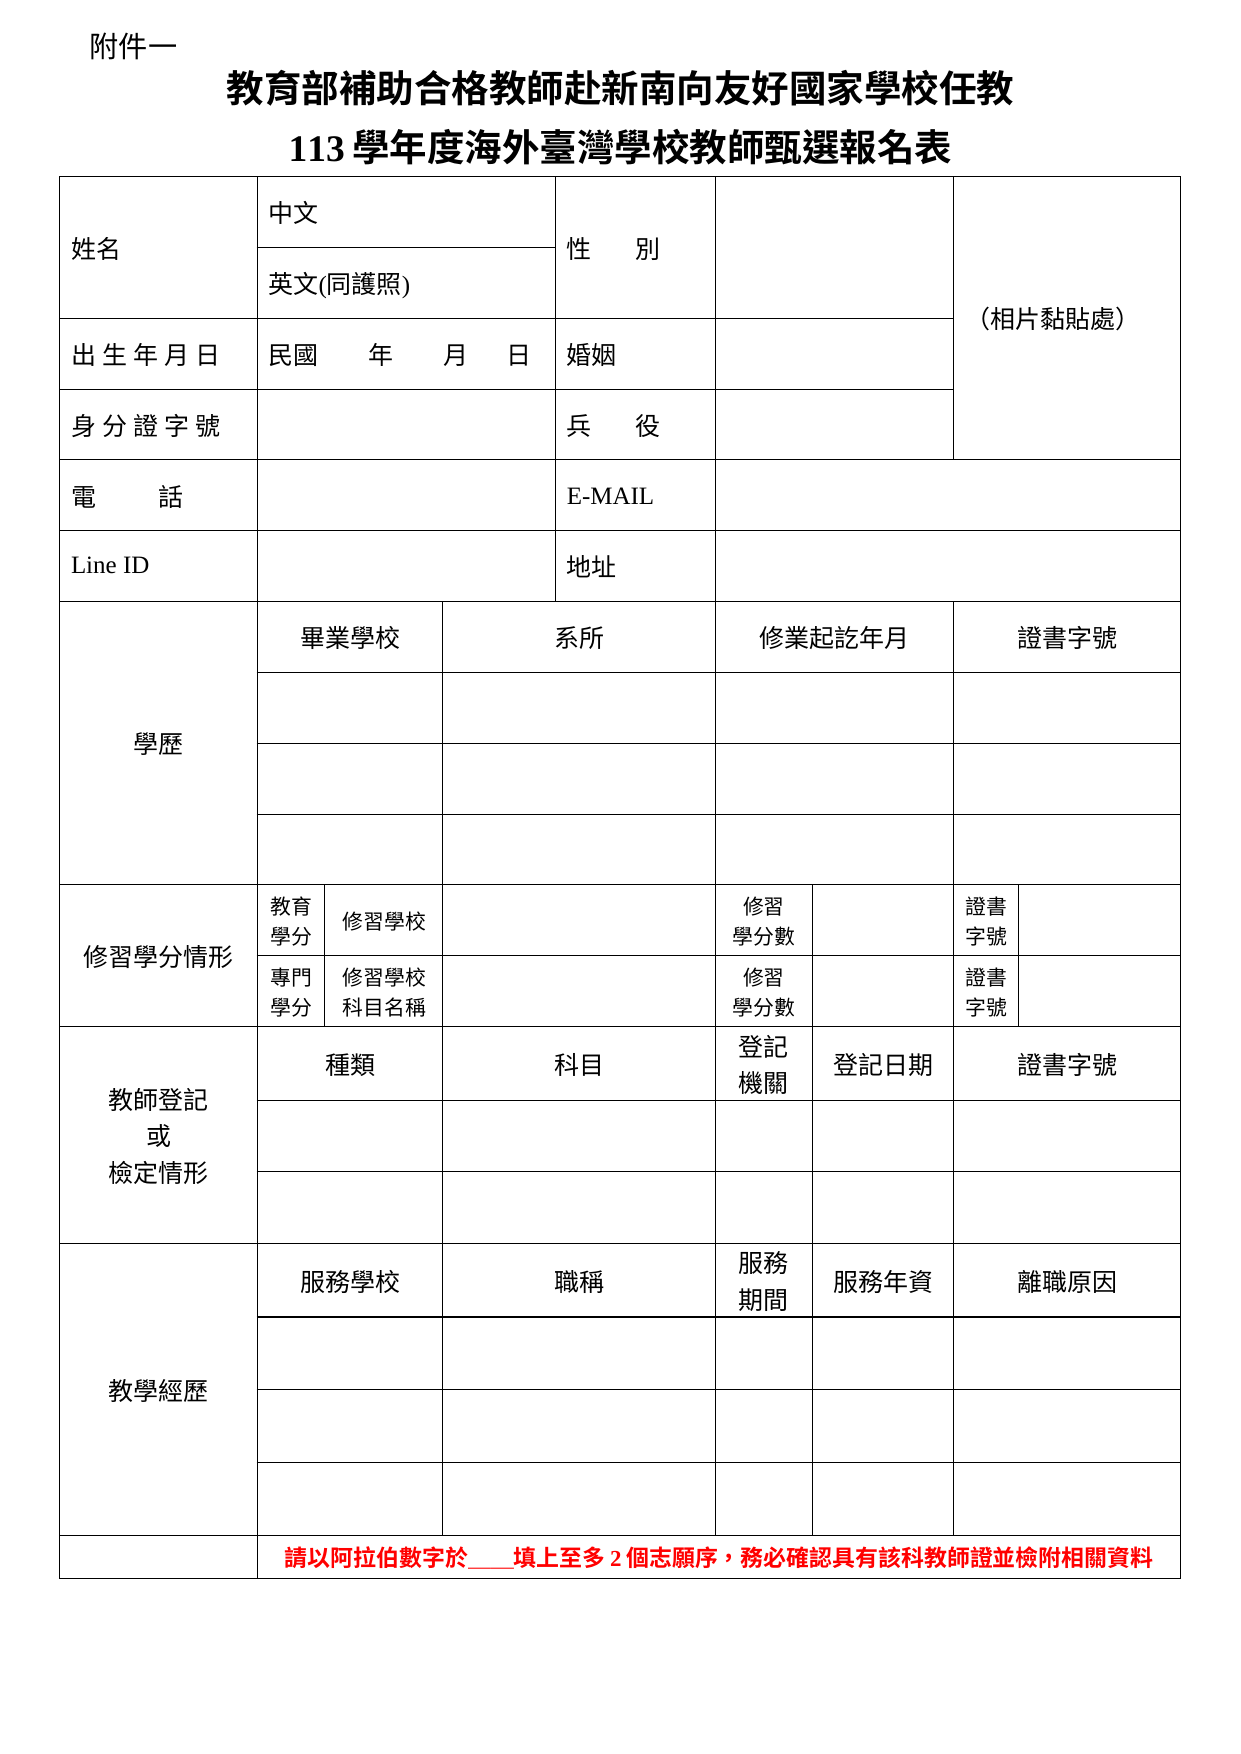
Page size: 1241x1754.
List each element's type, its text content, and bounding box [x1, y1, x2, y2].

table_cell 出生年月日 [60, 319, 257, 388]
table_cell [258, 390, 555, 459]
table_cell 登記機關 [716, 1027, 812, 1099]
table_cell [258, 1101, 442, 1171]
table_cell 證書字號 [954, 602, 1180, 672]
table_cell 教師登記 或 檢定情形 [60, 1027, 257, 1243]
table_cell 英文(同護照) [258, 248, 555, 318]
table_cell [443, 815, 715, 884]
table_cell 修習學校 科目名稱 [325, 956, 442, 1026]
table_cell [813, 1318, 953, 1389]
table_cell [716, 390, 953, 459]
table_cell 修習 學分數 [716, 956, 812, 1026]
table_cell [258, 744, 442, 813]
table_cell 系所 [443, 602, 715, 672]
table_cell 身分證字號 [60, 390, 257, 459]
table_cell [258, 1390, 442, 1462]
table_cell [443, 1101, 715, 1171]
table_cell 教育學分 [258, 885, 324, 955]
table_cell [716, 319, 953, 388]
table_cell [258, 1318, 442, 1389]
table_header [716, 177, 953, 318]
table_cell [954, 1463, 1180, 1535]
table_cell 請以阿拉伯數字於＿＿填上至多2個志願序，務必確認具有該科教師證並檢附相關資料 [258, 1536, 1180, 1578]
table_cell 服務年資 [813, 1244, 953, 1316]
table_cell E-MAIL [556, 460, 715, 530]
table_cell [60, 1536, 257, 1578]
table_cell [716, 1390, 812, 1462]
table_cell [716, 460, 1180, 530]
table_cell 證書字號 [954, 956, 1018, 1026]
table_cell [716, 815, 953, 884]
table_cell 畢業學校 [258, 602, 442, 672]
table_cell 服務學校 [258, 1244, 442, 1316]
table_cell [954, 673, 1180, 743]
table_cell Line ID [60, 531, 257, 601]
table_cell [258, 1172, 442, 1243]
table_cell [258, 460, 555, 530]
table_cell [813, 1101, 953, 1171]
text 教育部補助合格教師赴新南向友好國家學校任教 [59, 16, 1181, 113]
table_header 性別 [556, 177, 715, 318]
table_cell [716, 1172, 812, 1243]
table_cell [443, 1390, 715, 1462]
table_cell [954, 815, 1180, 884]
table_cell [1019, 885, 1180, 955]
table_cell [813, 1390, 953, 1462]
table_cell 教學經歷 [60, 1244, 257, 1535]
table_cell 離職原因 [954, 1244, 1180, 1316]
table_cell [716, 1318, 812, 1389]
table_cell [258, 815, 442, 884]
table_cell [443, 956, 715, 1026]
table_cell 服務期間 [716, 1244, 812, 1316]
table_cell [443, 1463, 715, 1535]
table_header 姓名 [60, 177, 257, 318]
table_cell [443, 885, 715, 955]
table_cell 專門學分 [258, 956, 324, 1026]
table_header 中文 [258, 177, 555, 247]
table_cell [954, 1172, 1180, 1243]
table_cell 登記日期 [813, 1027, 953, 1099]
table_cell [258, 673, 442, 743]
table_cell 證書字號 [954, 885, 1018, 955]
table_cell [443, 1172, 715, 1243]
table_cell [716, 744, 953, 813]
table_cell [954, 1390, 1180, 1462]
table_cell 修習學分情形 [60, 885, 257, 1026]
text 113學年度海外臺灣學校教師甄選報名表 [59, 117, 1181, 172]
table_cell [1019, 956, 1180, 1026]
table_cell 科目 [443, 1027, 715, 1099]
table_cell 婚姻 [556, 319, 715, 388]
table_cell [258, 1463, 442, 1535]
table_cell 兵役 [556, 390, 715, 459]
table_cell [813, 956, 953, 1026]
table_cell [716, 673, 953, 743]
table_cell 民國 年 月 日 [258, 319, 555, 388]
table_cell [716, 1463, 812, 1535]
table_cell 學歷 [60, 602, 257, 884]
table_cell 電話 [60, 460, 257, 530]
table_cell 職稱 [443, 1244, 715, 1316]
table_cell [443, 1318, 715, 1389]
table_cell [813, 1463, 953, 1535]
table_cell [813, 1172, 953, 1243]
table_cell 修習 學分數 [716, 885, 812, 955]
table_cell [954, 1101, 1180, 1171]
text 附件一 [74, 23, 193, 65]
table_cell 種類 [258, 1027, 442, 1099]
table_cell 修業起訖年月 [716, 602, 953, 672]
table_cell [716, 1101, 812, 1171]
table_cell [954, 744, 1180, 813]
table_cell [716, 531, 1180, 601]
table_cell 證書字號 [954, 1027, 1180, 1099]
table_cell [443, 673, 715, 743]
table_cell [813, 885, 953, 955]
table_cell 地址 [556, 531, 715, 601]
table_cell [954, 1318, 1180, 1389]
table_cell 修習學校 [325, 885, 442, 955]
table_cell [258, 531, 555, 601]
table_header （相片黏貼處） [954, 177, 1180, 459]
table_cell [443, 744, 715, 813]
